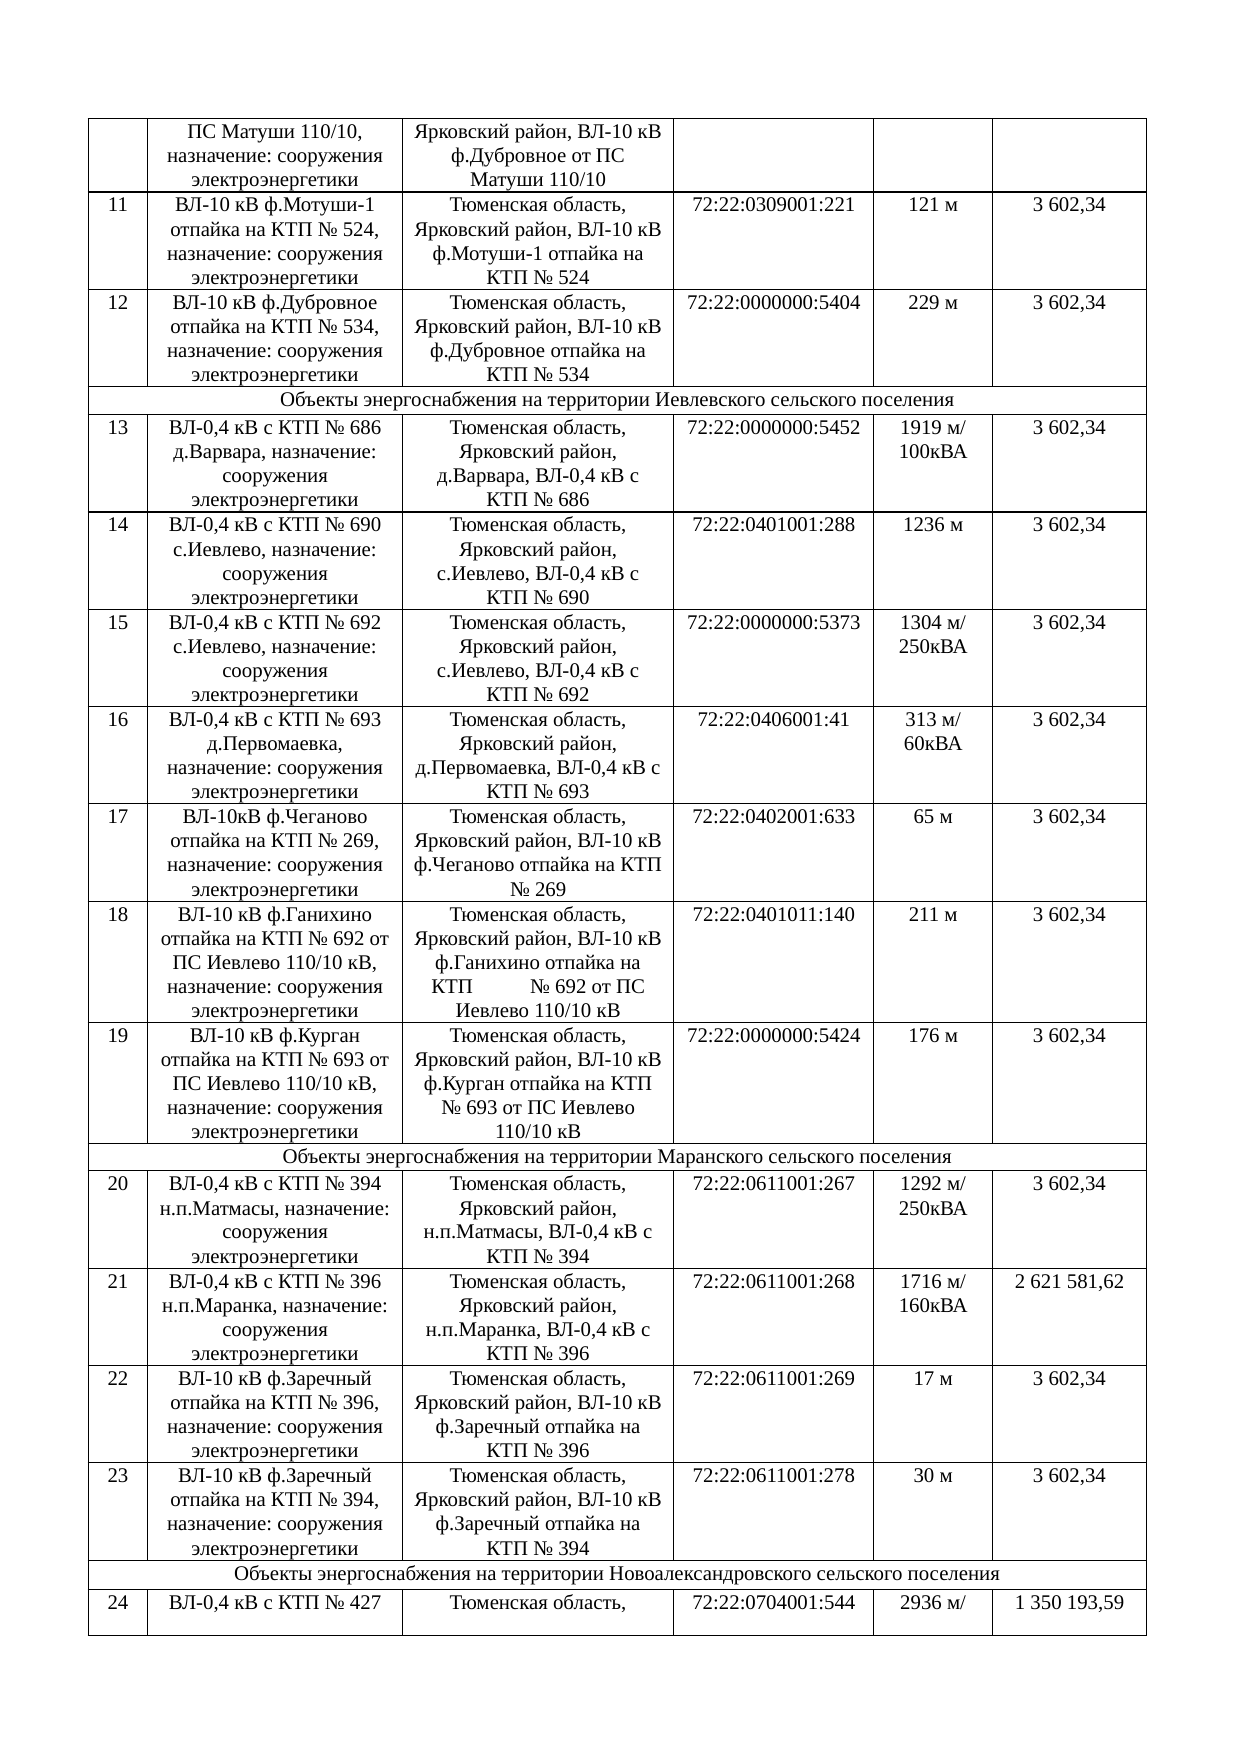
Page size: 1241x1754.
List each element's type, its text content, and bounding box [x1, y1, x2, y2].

table_cell 18 [89, 902, 147, 1022]
table_cell Тюменская область, Ярковский район, н.п.Маранка, ВЛ-0,4 кВ с КТП № 396 [403, 1269, 673, 1365]
table_cell 72:22:0611001:267 [674, 1171, 873, 1268]
table_cell 3 602,34 [993, 1366, 1146, 1462]
table_cell 1292 м/ 250кВА [874, 1171, 992, 1268]
table_cell 313 м/ 60кВА [874, 707, 992, 803]
table_cell 72:22:0000000:5424 [674, 1023, 873, 1143]
table_cell 72:22:0406001:41 [674, 707, 873, 803]
table_cell ВЛ-0,4 кВ с КТП № 693 д.Первомаевка, назначение: сооружения электроэнергетики [148, 707, 402, 803]
table_cell [874, 119, 992, 191]
table_cell 72:22:0611001:278 [674, 1463, 873, 1559]
table_cell 3 602,34 [993, 902, 1146, 1022]
table_cell 211 м [874, 902, 992, 1022]
table_cell 72:22:0309001:221 [674, 193, 873, 289]
table_cell 12 [89, 290, 147, 386]
table_cell 24 [89, 1590, 147, 1635]
table_cell 72:22:0704001:544 [674, 1590, 873, 1635]
table_cell 21 [89, 1269, 147, 1365]
table_cell 176 м [874, 1023, 992, 1143]
table_cell 1236 м [874, 513, 992, 609]
table_cell 17 м [874, 1366, 992, 1462]
table_cell ВЛ-0,4 кВ с КТП № 427 [148, 1590, 402, 1635]
table_cell Тюменская область, Ярковский район, д.Варвара, ВЛ-0,4 кВ с КТП № 686 [403, 415, 673, 511]
table_cell ВЛ-0,4 кВ с КТП № 686 д.Варвара, назначение: сооружения электроэнергетики [148, 415, 402, 511]
table_cell 14 [89, 513, 147, 609]
table_cell ВЛ-10 кВ ф.Дубровное отпайка на КТП № 534, назначение: сооружения электроэнергетики [148, 290, 402, 386]
table_cell ВЛ-10 кВ ф.Ганихино отпайка на КТП № 692 от ПС Иевлево 110/10 кВ, назначение: сооружения электроэнергетики [148, 902, 402, 1022]
table_cell ВЛ-0,4 кВ с КТП № 690 с.Иевлево, назначение: сооружения электроэнергетики [148, 513, 402, 609]
table_cell Ярковский район, ВЛ-10 кВ ф.Дубровное от ПС Матуши 110/10 [403, 119, 673, 191]
table_cell Объекты энергоснабжения на территории Новоалександровского сельского поселения [89, 1561, 1146, 1589]
table_cell 2936 м/ [874, 1590, 992, 1635]
table_cell 11 [89, 193, 147, 289]
table_cell 22 [89, 1366, 147, 1462]
table_cell Тюменская область, Ярковский район, ВЛ-10 кВ ф.Мотуши-1 отпайка на КТП № 524 [403, 193, 673, 289]
table_cell 3 602,34 [993, 1023, 1146, 1143]
table_cell 72:22:0611001:269 [674, 1366, 873, 1462]
table_cell Тюменская область, Ярковский район, ВЛ-10 кВ ф.Заречный отпайка на КТП № 394 [403, 1463, 673, 1559]
table_cell 20 [89, 1171, 147, 1268]
table_cell 19 [89, 1023, 147, 1143]
table_cell Тюменская область, Ярковский район, ВЛ-10 кВ ф.Чеганово отпайка на КТП № 269 [403, 804, 673, 901]
table_cell ВЛ-0,4 кВ с КТП № 692 с.Иевлево, назначение: сооружения электроэнергетики [148, 610, 402, 706]
table_cell 3 602,34 [993, 1171, 1146, 1268]
table_cell 1304 м/ 250кВА [874, 610, 992, 706]
table_cell 72:22:0402001:633 [674, 804, 873, 901]
table_cell 3 602,34 [993, 707, 1146, 803]
table_cell 72:22:0000000:5404 [674, 290, 873, 386]
table_cell ВЛ-10 кВ ф.Заречный отпайка на КТП № 396, назначение: сооружения электроэнергетики [148, 1366, 402, 1462]
table_cell Объекты энергоснабжения на территории Маранского сельского поселения [89, 1144, 1146, 1170]
table_cell 229 м [874, 290, 992, 386]
table_cell 72:22:0000000:5452 [674, 415, 873, 511]
table_cell ВЛ-10 кВ ф.Курган отпайка на КТП № 693 от ПС Иевлево 110/10 кВ, назначение: сооружения электроэнергетики [148, 1023, 402, 1143]
table_cell ПС Матуши 110/10, назначение: сооружения электроэнергетики [148, 119, 402, 191]
table_cell 16 [89, 707, 147, 803]
table_cell Тюменская область, Ярковский район, н.п.Матмасы, ВЛ-0,4 кВ с КТП № 394 [403, 1171, 673, 1268]
table_cell 72:22:0611001:268 [674, 1269, 873, 1365]
table_cell 30 м [874, 1463, 992, 1559]
table_cell 1 350 193,59 [993, 1590, 1146, 1635]
table_cell Тюменская область, Ярковский район, ВЛ-10 кВ ф.Дубровное отпайка на КТП № 534 [403, 290, 673, 386]
table_cell [89, 119, 147, 191]
table_cell 1716 м/ 160кВА [874, 1269, 992, 1365]
table_cell [674, 119, 873, 191]
table_cell 65 м [874, 804, 992, 901]
table_cell 3 602,34 [993, 415, 1146, 511]
table_cell ВЛ-10 кВ ф.Заречный отпайка на КТП № 394, назначение: сооружения электроэнергетики [148, 1463, 402, 1559]
table_cell 72:22:0401001:288 [674, 513, 873, 609]
table_cell Тюменская область, Ярковский район, д.Первомаевка, ВЛ-0,4 кВ с КТП № 693 [403, 707, 673, 803]
table_cell ВЛ-0,4 кВ с КТП № 396 н.п.Маранка, назначение: сооружения электроэнергетики [148, 1269, 402, 1365]
table_cell [993, 119, 1146, 191]
table_cell 72:22:0401011:140 [674, 902, 873, 1022]
table_cell ВЛ-10 кВ ф.Мотуши-1 отпайка на КТП № 524, назначение: сооружения электроэнергетики [148, 193, 402, 289]
table_cell 2 621 581,62 [993, 1269, 1146, 1365]
table_cell ВЛ-10кВ ф.Чеганово отпайка на КТП № 269, назначение: сооружения электроэнергетики [148, 804, 402, 901]
table_cell 3 602,34 [993, 513, 1146, 609]
table_cell Тюменская область, Ярковский район, с.Иевлево, ВЛ-0,4 кВ с КТП № 690 [403, 513, 673, 609]
table_cell 3 602,34 [993, 193, 1146, 289]
table_cell Тюменская область, Ярковский район, с.Иевлево, ВЛ-0,4 кВ с КТП № 692 [403, 610, 673, 706]
table_cell 3 602,34 [993, 804, 1146, 901]
table_cell 3 602,34 [993, 610, 1146, 706]
table_cell 121 м [874, 193, 992, 289]
table_cell 15 [89, 610, 147, 706]
table_cell Тюменская область, Ярковский район, ВЛ-10 кВ ф.Ганихино отпайка на КТП № 692 от ПС Иевлево 110/10 кВ [403, 902, 673, 1022]
table_cell 3 602,34 [993, 1463, 1146, 1559]
table_cell Тюменская область, Ярковский район, ВЛ-10 кВ ф.Курган отпайка на КТП № 693 от ПС Иевлево 110/10 кВ [403, 1023, 673, 1143]
table_cell 13 [89, 415, 147, 511]
table_cell 23 [89, 1463, 147, 1559]
table_cell 72:22:0000000:5373 [674, 610, 873, 706]
table_cell Тюменская область, Ярковский район, ВЛ-10 кВ ф.Заречный отпайка на КТП № 396 [403, 1366, 673, 1462]
table_cell Объекты энергоснабжения на территории Иевлевского сельского поселения [89, 387, 1146, 414]
table_cell 1919 м/ 100кВА [874, 415, 992, 511]
table_cell ВЛ-0,4 кВ с КТП № 394 н.п.Матмасы, назначение: сооружения электроэнергетики [148, 1171, 402, 1268]
table_cell 3 602,34 [993, 290, 1146, 386]
table_cell Тюменская область, [403, 1590, 673, 1635]
table_cell 17 [89, 804, 147, 901]
